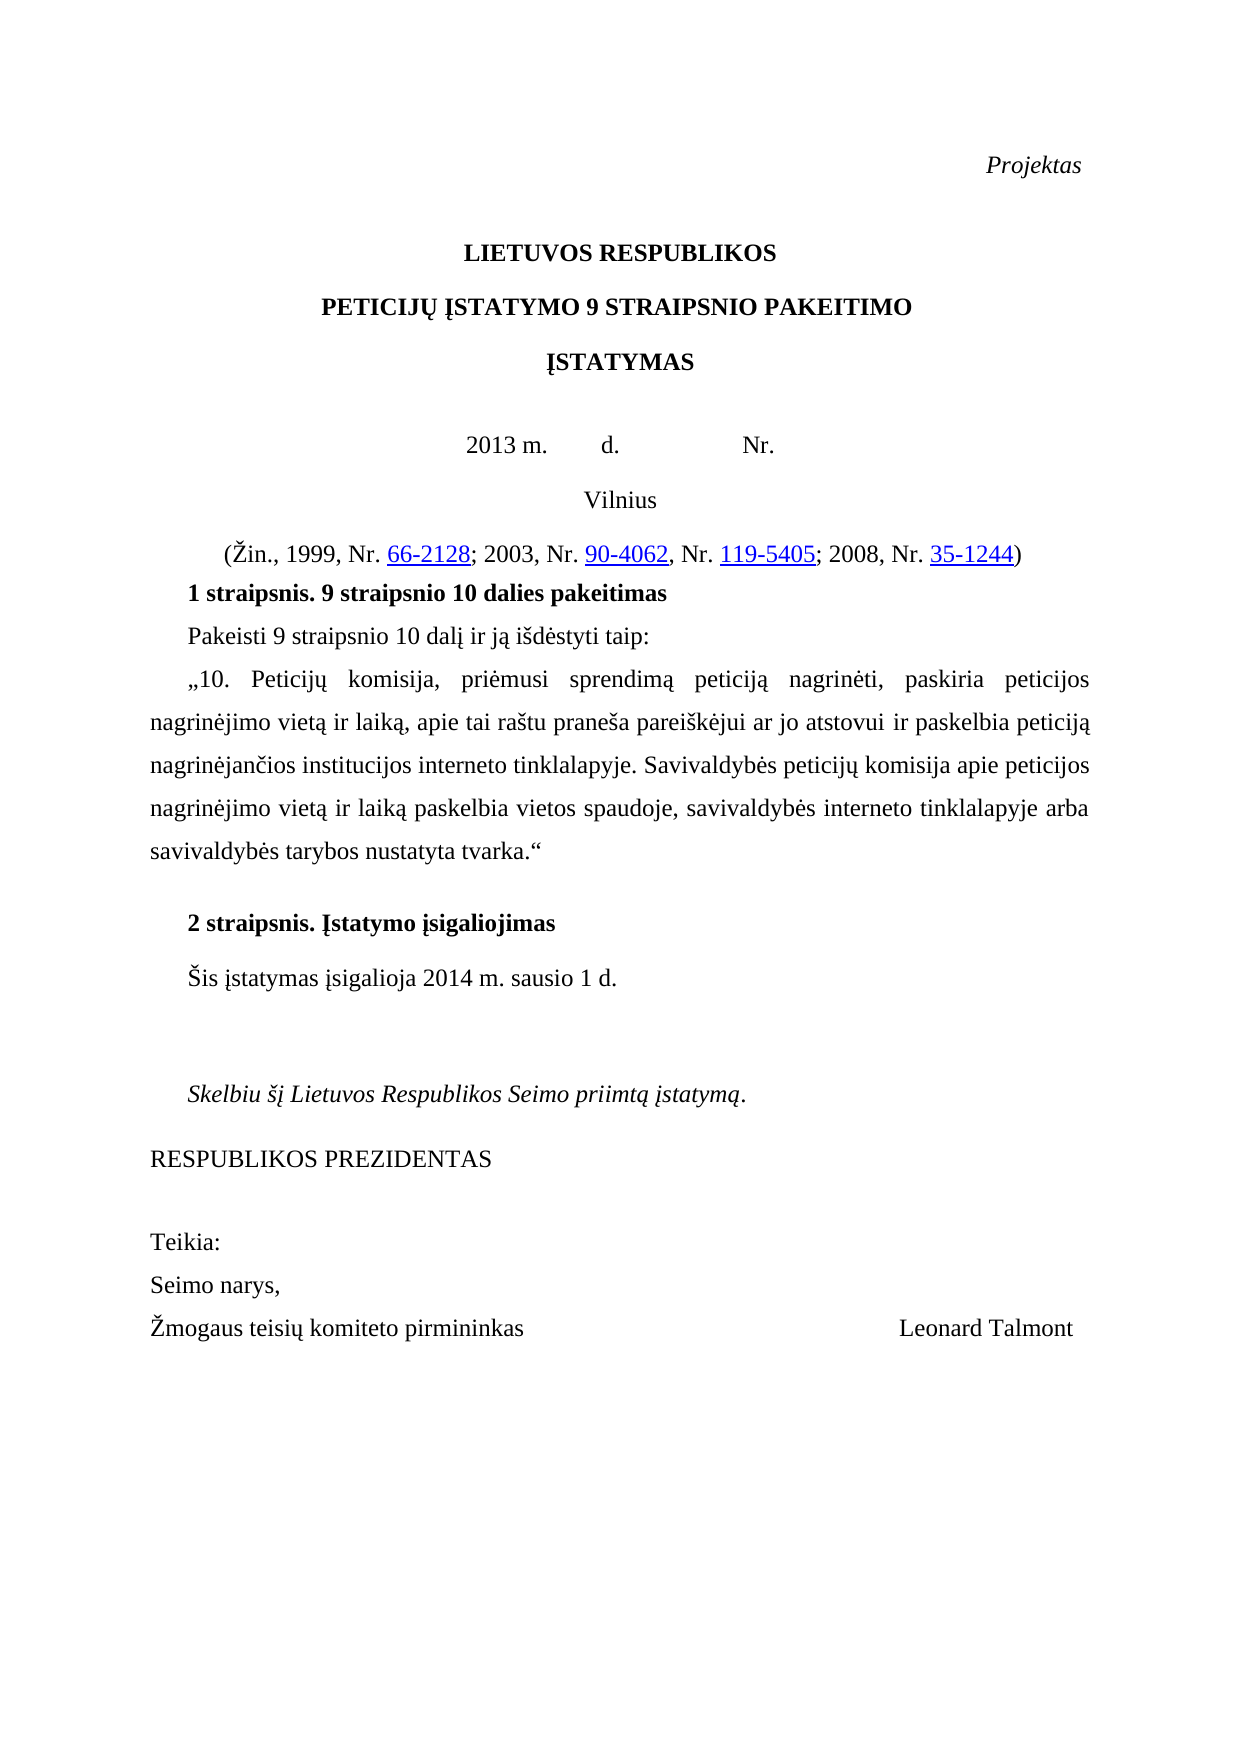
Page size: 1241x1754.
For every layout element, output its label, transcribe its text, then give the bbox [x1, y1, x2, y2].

text RESPUBLIKOS PREZIDENTAS [150, 1144, 1090, 1173]
text 2 straipsnis. Įstatymo įsigaliojimas [150, 908, 1090, 937]
text Projektas [825, 150, 1090, 179]
text ĮSTATYMAS [150, 347, 1090, 376]
text 1 straipsnis. 9 straipsnio 10 dalies pakeitimas [150, 578, 1090, 606]
text Pakeisti 9 straipsnio 10 dalį ir ją išdėstyti taip: [150, 621, 1090, 649]
text 2013 m. d. Nr. [150, 430, 1090, 459]
text Teikia: [150, 1227, 1090, 1256]
text Šis įstatymas įsigalioja 2014 m. sausio 1 d. [150, 963, 1090, 992]
text Seimo narys, [150, 1270, 1090, 1299]
text Vilnius [150, 485, 1090, 513]
text Žmogaus teisių komiteto pirmininkas Leonard Talmont [150, 1313, 1090, 1342]
text Skelbiu šį Lietuvos Respublikos Seimo priimtą įstatymą. [150, 1079, 1090, 1108]
text PETICIJŲ ĮSTATYMO 9 STRAIPSNIO PAKEITIMO [150, 292, 1090, 321]
text „10. Peticijų komisija, priėmusi sprendimą peticiją nagrinėti, paskiria peticijos nagrinėjimo vietą ir laiką, apie tai raštu praneša pareiškėjui ar jo atstovui ir paskelbia peticiją nagrinėjančios institucijos interneto tinklalapyje. Savivaldybės peticijų komisija apie peticijos nagrinėjimo vietą ir laiką paskelbia vietos spaudoje, savivaldybės interneto tinklalapyje arba savivaldybės tarybos nustatyta tvarka.“ [150, 664, 1090, 865]
text (Žin., 1999, Nr. 66-2128; 2003, Nr. 90-4062, Nr. 119-5405; 2008, Nr. 35-1244) [150, 539, 1095, 568]
text LIETUVOS RESPUBLIKOS [150, 238, 1090, 266]
